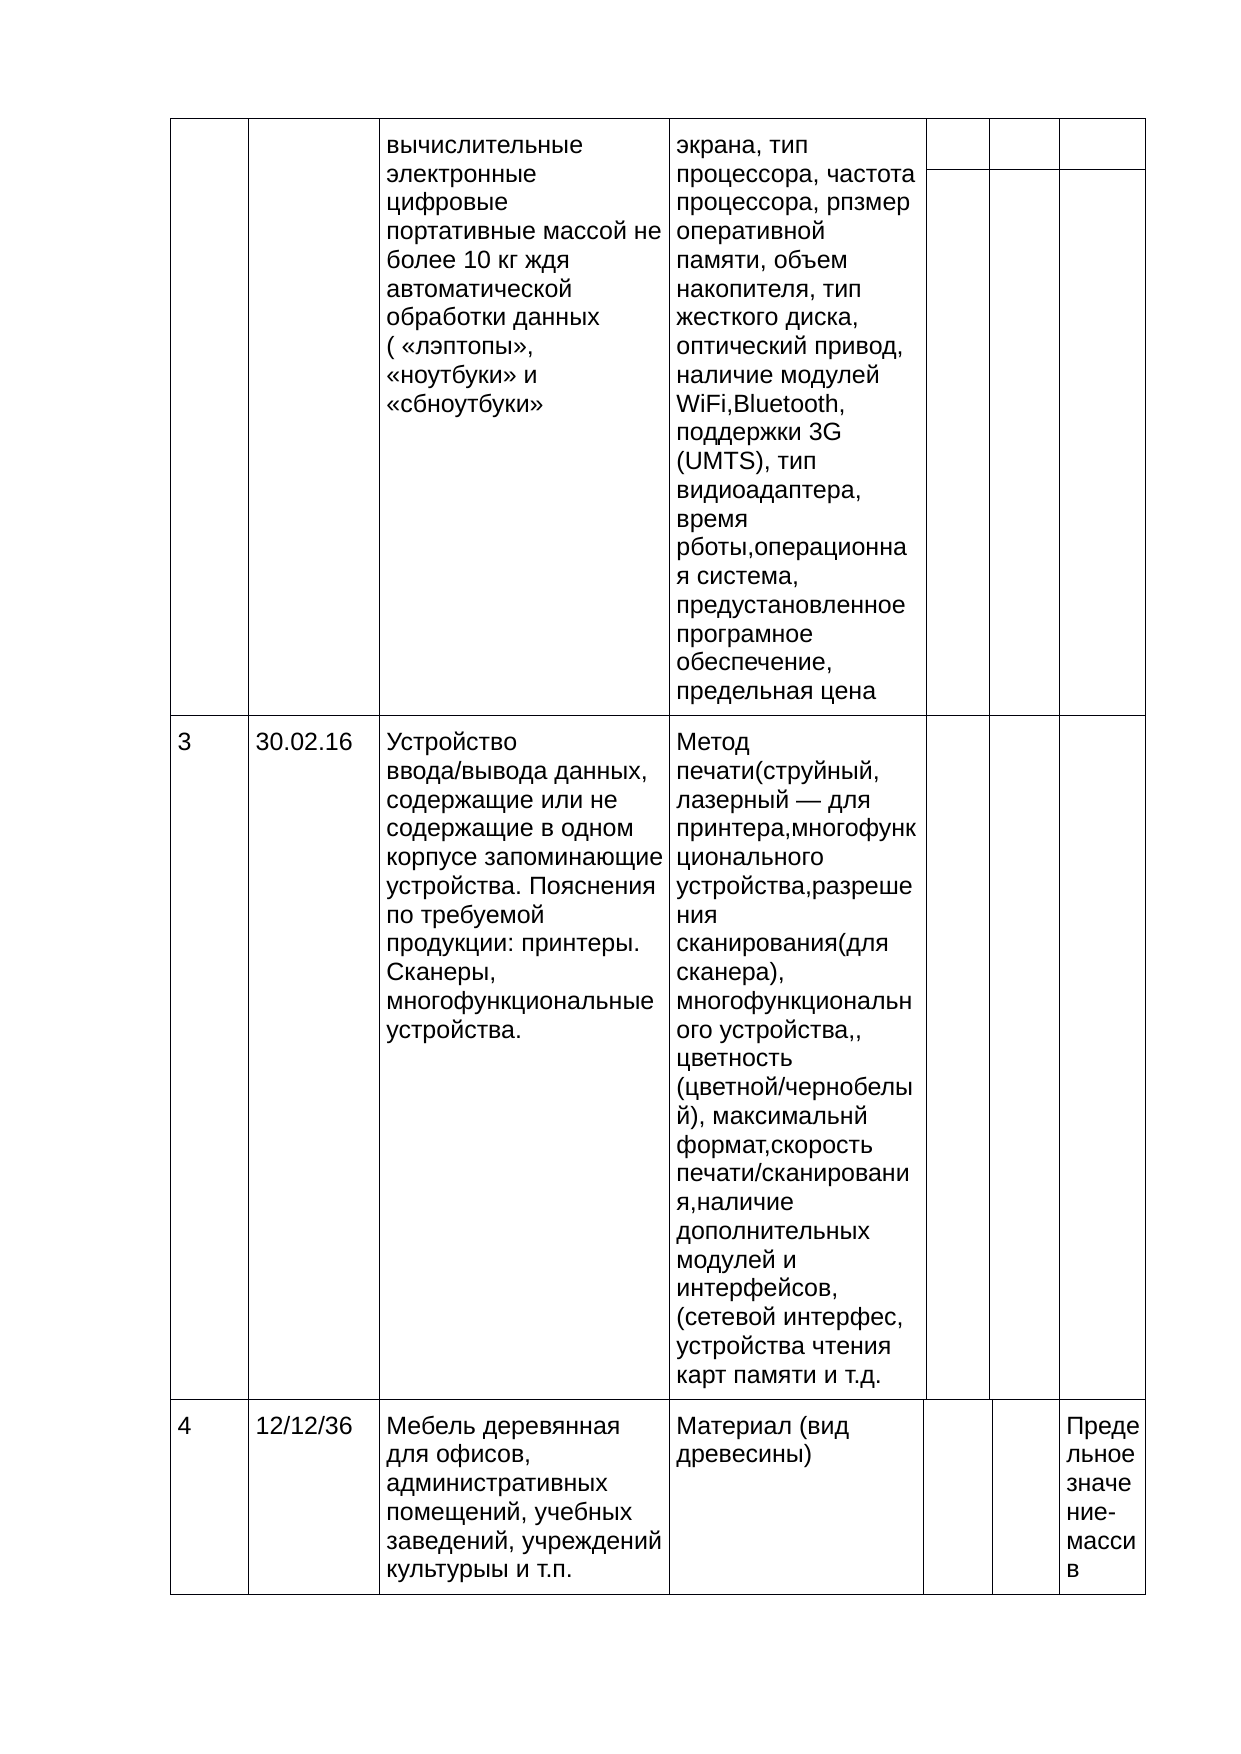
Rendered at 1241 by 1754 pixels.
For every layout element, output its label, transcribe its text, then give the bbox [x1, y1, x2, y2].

table_cell [927, 119, 989, 169]
table_cell 12.12.36 [249, 1400, 379, 1594]
table_cell [1060, 119, 1145, 169]
table_cell 4 [171, 1400, 248, 1594]
table_cell [1060, 716, 1145, 1399]
table_cell [249, 119, 379, 715]
table_cell [171, 119, 248, 715]
table_cell [990, 170, 1059, 715]
table_cell экрана, тип процессора, частота процессора, рпзмер оперативной памяти, объем накопителя, тип жесткого диска, оптический привод, наличие модулей WiFi,Bluetooth, поддержки 3G (UMTS), тип видиоадаптера, время рботы,операционная система, предустановленное програмное обеспечение, предельная цена [670, 119, 926, 715]
table_cell 30.02.16 [249, 716, 379, 1399]
table_cell Предельное значение- массив [1060, 1400, 1145, 1594]
table_cell Устройство ввода/вывода данных, содержащие или не содержащие в одном корпусе запоминающие устройства. Пояснения по требуемой продукции: принтеры. Сканеры, многофункциональные устройства. [380, 716, 669, 1399]
table_cell 3 [171, 716, 248, 1399]
table_cell [1060, 170, 1145, 715]
table_cell Метод печати(струйный, лазерный — для принтера,многофункционального устройства,разрешения сканирования(для сканера), многофункционального устройства,, цветность (цветной/чернобелый), максимальнй формат,скорость печати/сканирования,наличие дополнительных модулей и интерфейсов,(сетевой интерфес, устройства чтения карт памяти и т.д. [670, 716, 926, 1399]
table_cell Материал (вид древесины) [670, 1400, 923, 1594]
table_cell Мебель деревянная для офисов, административных помещений, учебных заведений, учреждений культурыы и т.п. [380, 1400, 669, 1594]
table_cell [927, 716, 989, 1399]
table_cell [990, 119, 1059, 169]
table_cell [924, 1400, 992, 1594]
table_cell [990, 716, 1059, 1399]
table_cell [993, 1400, 1059, 1594]
table_cell вычислительные электронные цифровые портативные массой не более 10 кг ждя автоматической обработки данных ( «лэптопы», «ноутбуки» и «сбноутбуки» [380, 119, 669, 715]
table_cell [927, 170, 989, 715]
